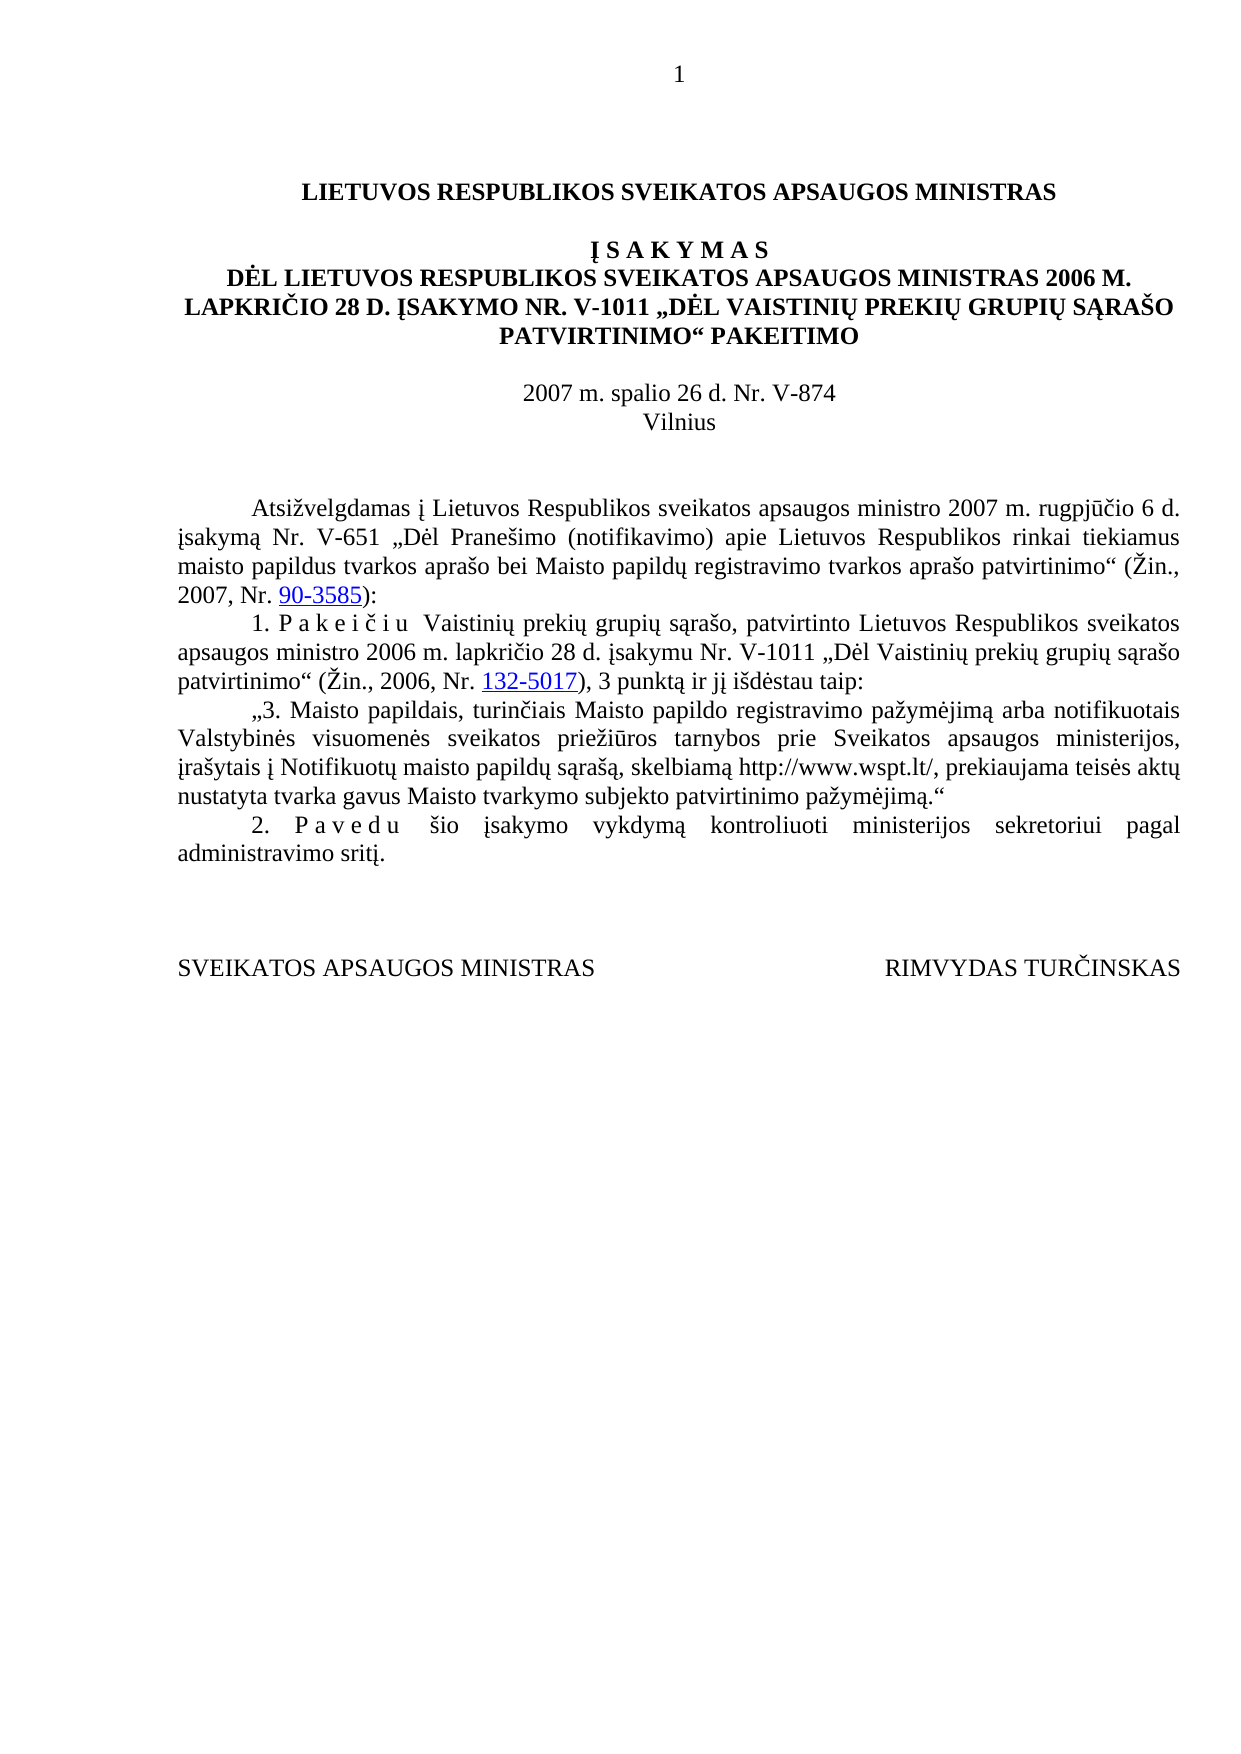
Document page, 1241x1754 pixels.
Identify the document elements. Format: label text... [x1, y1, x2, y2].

text „3. Maisto papildais, turinčiais Maisto papildo registravimo pažymėjimą arba notifikuotais Valstybinės visuomenės sveikatos priežiūros tarnybos prie Sveikatos apsaugos ministerijos, įrašytais į Notifikuotų maisto papildų sąrašą, skelbiamą http://www.wspt.lt/, prekiaujama teisės aktų nustatyta tvarka gavus Maisto tvarkymo subjekto patvirtinimo pažymėjimą.“ [177, 695, 1181, 810]
text DĖL LIETUVOS RESPUBLIKOS SVEIKATOS APSAUGOS MINISTRAS 2006 M. LAPKRIČIO 28 D. ĮSAKYMO NR. V-1011 „DĖL VAISTINIŲ PREKIŲ GRUPIŲ SĄRAŠO PATVIRTINIMO“ PAKEITIMO [177, 263, 1181, 350]
text 2007 m. spalio 26 d. Nr. V-874 [177, 378, 1181, 407]
text Į S A K Y M A S [177, 235, 1181, 263]
text SVEIKATOS APSAUGOS MINISTRAS RIMVYDAS TURČINSKAS [177, 953, 1181, 982]
text 1. Pakeičiu Vaistinių prekių grupių sąrašo, patvirtinto Lietuvos Respublikos sveikatos apsaugos ministro 2006 m. lapkričio 28 d. įsakymu Nr. V-1011 „Dėl Vaistinių prekių grupių sąrašo patvirtinimo“ (Žin., 2006, Nr. 132-5017), 3 punktą ir jį išdėstau taip: [177, 608, 1181, 695]
text 2. Pavedu šio įsakymo vykdymą kontroliuoti ministerijos sekretoriui pagal administravimo sritį. [177, 810, 1181, 867]
text Vilnius [177, 407, 1181, 436]
text LIETUVOS RESPUBLIKOS SVEIKATOS APSAUGOS MINISTRAS [177, 177, 1181, 206]
text Atsižvelgdamas į Lietuvos Respublikos sveikatos apsaugos ministro 2007 m. rugpjūčio 6 d. įsakymą Nr. V-651 „Dėl Pranešimo (notifikavimo) apie Lietuvos Respublikos rinkai tiekiamus maisto papildus tvarkos aprašo bei Maisto papildų registravimo tvarkos aprašo patvirtinimo“ (Žin., 2007, Nr. 90-3585): [177, 493, 1181, 608]
